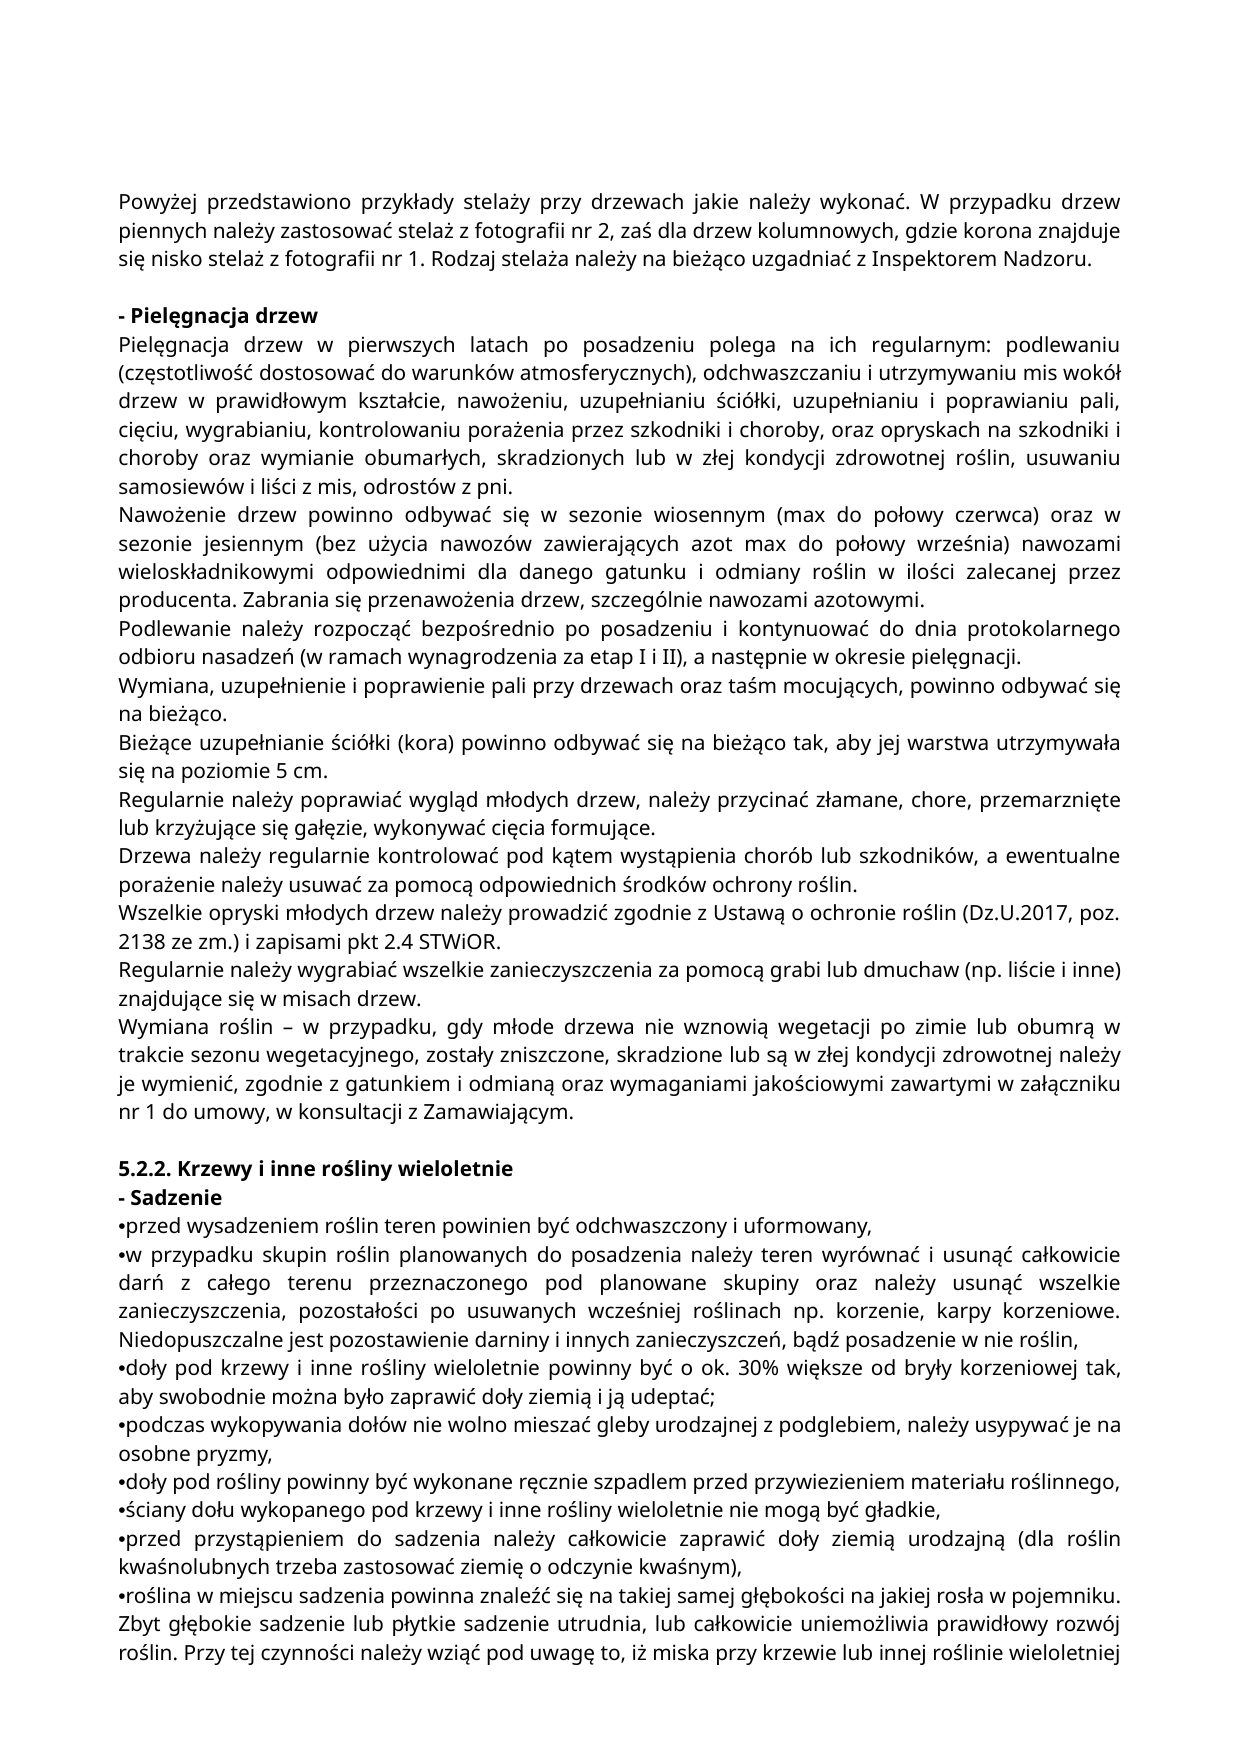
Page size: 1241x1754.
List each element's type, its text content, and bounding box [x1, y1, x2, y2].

text Wymiana, uzupełnienie i poprawienie pali przy drzewach oraz taśm mocujących, powinno odbywać się na bieżąco. [118, 671, 1122, 728]
list przed przystąpieniem do sadzenia należy całkowicie zaprawić doły ziemią urodzajną (dla roślin kwaśnolubnych trzeba zastosować ziemię o odczynie kwaśnym), [118, 1524, 1122, 1581]
list w przypadku skupin roślin planowanych do posadzenia należy teren wyrównać i usunąć całkowicie darń z całego terenu przeznaczonego pod planowane skupiny oraz należy usunąć wszelkie zanieczyszczenia, pozostałości po usuwanych wcześniej roślinach np. korzenie, karpy korzeniowe. Niedopuszczalne jest pozostawienie darniny i innych zanieczyszczeń, bądź posadzenie w nie roślin, [118, 1240, 1122, 1353]
text Regularnie należy wygrabiać wszelkie zanieczyszczenia za pomocą grabi lub dmuchaw (np. liście i inne) znajdujące się w misach drzew. [118, 955, 1122, 1012]
list podczas wykopywania dołów nie wolno mieszać gleby urodzajnej z podglebiem, należy usypywać je na osobne pryzmy, [118, 1410, 1122, 1467]
text Nawożenie drzew powinno odbywać się w sezonie wiosennym (max do połowy czerwca) oraz w sezonie jesiennym (bez użycia nawozów zawierających azot max do połowy września) nawozami wieloskładnikowymi odpowiednimi dla danego gatunku i odmiany roślin w ilości zalecanej przez producenta. Zabrania się przenawożenia drzew, szczególnie nawozami azotowymi. [118, 500, 1122, 614]
text Podlewanie należy rozpocząć bezpośrednio po posadzeniu i kontynuować do dnia protokolarnego odbioru nasadzeń (w ramach wynagrodzenia za etap I i II), a następnie w okresie pielęgnacji. [118, 614, 1122, 671]
list roślina w miejscu sadzenia powinna znaleźć się na takiej samej głębokości na jakiej rosła w pojemniku. Zbyt głębokie sadzenie lub płytkie sadzenie utrudnia, lub całkowicie uniemożliwia prawidłowy rozwój roślin. Przy tej czynności należy wziąć pod uwagę to, iż miska przy krzewie lub innej roślinie wieloletniej [118, 1581, 1122, 1666]
list przed wysadzeniem roślin teren powinien być odchwaszczony i uformowany, [118, 1211, 1122, 1240]
text Bieżące uzupełnianie ściółki (kora) powinno odbywać się na bieżąco tak, aby jej warstwa utrzymywała się na poziomie 5 cm. [118, 728, 1122, 785]
text Drzewa należy regularnie kontrolować pod kątem wystąpienia chorób lub szkodników, a ewentualne porażenie należy usuwać za pomocą odpowiednich środków ochrony roślin. [118, 842, 1122, 898]
list ściany dołu wykopanego pod krzewy i inne rośliny wieloletnie nie mogą być gładkie, [118, 1496, 1122, 1524]
text - Sadzenie [118, 1183, 1122, 1211]
text Regularnie należy poprawiać wygląd młodych drzew, należy przycinać złamane, chore, przemarznięte lub krzyżujące się gałęzie, wykonywać cięcia formujące. [118, 785, 1122, 842]
text Powyżej przedstawiono przykłady stelaży przy drzewach jakie należy wykonać. W przypadku drzew piennych należy zastosować stelaż z fotografii nr 2, zaś dla drzew kolumnowych, gdzie korona znajduje się nisko stelaż z fotografii nr 1. Rodzaj stelaża należy na bieżąco uzgadniać z Inspektorem Nadzoru. [118, 187, 1122, 273]
text - Pielęgnacja drzew [118, 301, 1122, 330]
text Pielęgnacja drzew w pierwszych latach po posadzeniu polega na ich regularnym: podlewaniu (częstotliwość dostosować do warunków atmosferycznych), odchwaszczaniu i utrzymywaniu mis wokół drzew w prawidłowym kształcie, nawożeniu, uzupełnianiu ściółki, uzupełnianiu i poprawianiu pali, cięciu, wygrabianiu, kontrolowaniu porażenia przez szkodniki i choroby, oraz opryskach na szkodniki i choroby oraz wymianie obumarłych, skradzionych lub w złej kondycji zdrowotnej roślin, usuwaniu samosiewów i liści z mis, odrostów z pni. [118, 330, 1122, 500]
text Wszelkie opryski młodych drzew należy prowadzić zgodnie z Ustawą o ochronie roślin (Dz.U.2017, poz. 2138 ze zm.) i zapisami pkt 2.4 STWiOR. [118, 898, 1122, 955]
list doły pod rośliny powinny być wykonane ręcznie szpadlem przed przywiezieniem materiału roślinnego, [118, 1467, 1122, 1496]
list doły pod krzewy i inne rośliny wieloletnie powinny być o ok. 30% większe od bryły korzeniowej tak, aby swobodnie można było zaprawić doły ziemią i ją udeptać; [118, 1353, 1122, 1410]
text Wymiana roślin – w przypadku, gdy młode drzewa nie wznowią wegetacji po zimie lub obumrą w trakcie sezonu wegetacyjnego, zostały zniszczone, skradzione lub są w złej kondycji zdrowotnej należy je wymienić, zgodnie z gatunkiem i odmianą oraz wymaganiami jakościowymi zawartymi w załączniku nr 1 do umowy, w konsultacji z Zamawiającym. [118, 1012, 1122, 1126]
text 5.2.2. Krzewy i inne rośliny wieloletnie [118, 1154, 1122, 1183]
